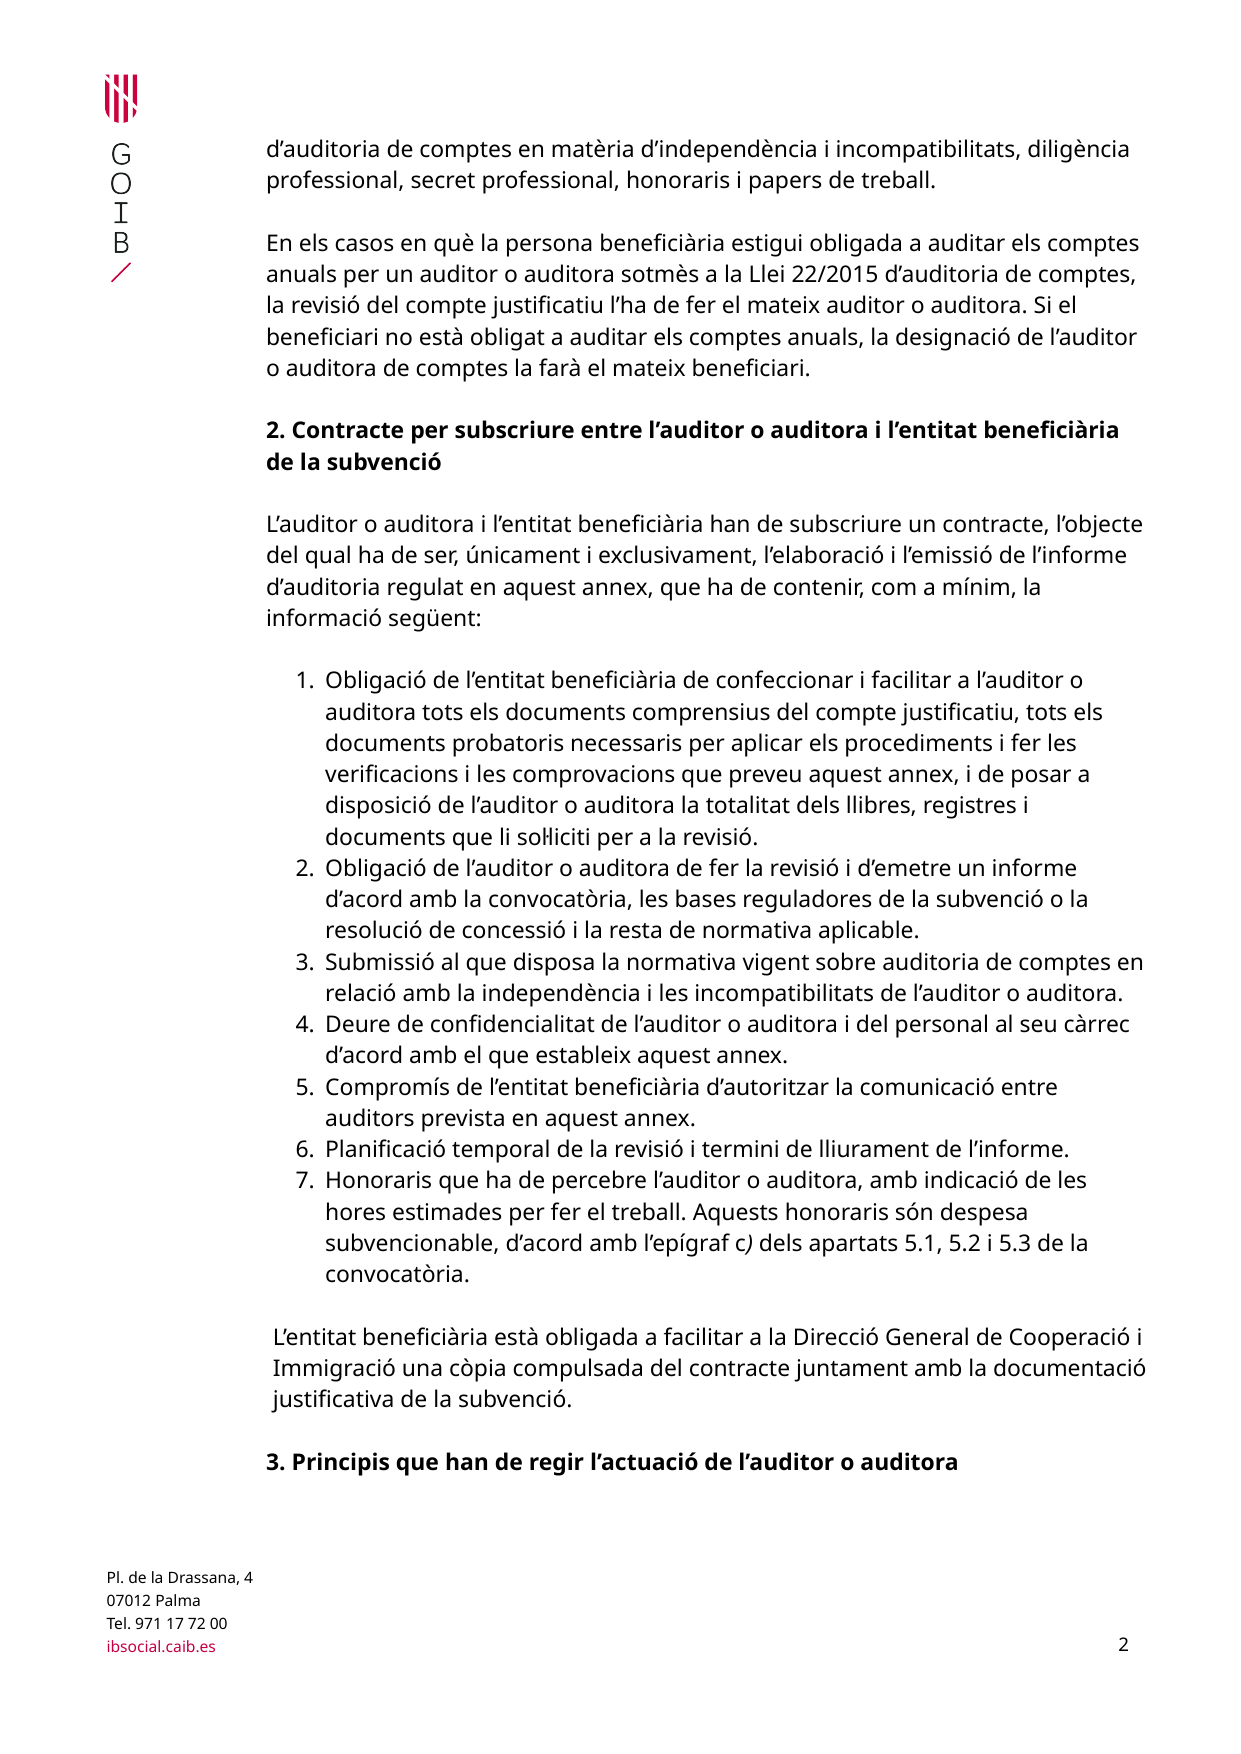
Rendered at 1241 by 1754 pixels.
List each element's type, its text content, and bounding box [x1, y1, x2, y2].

text 2. Contracte per subscriure entre l’auditor o auditora i l’entitat beneficiària de la subvenció [266, 414, 1152, 477]
list Compromís de l’entitat beneficiària d’autoritzar la comunicació entre auditors prevista en aquest annex. [295, 1070, 1152, 1133]
text L’entitat beneficiària està obligada a facilitar a la Direcció General de Cooperació i Immigració una còpia compulsada del contracte juntament amb la documentació justificativa de la subvenció. [273, 1320, 1152, 1414]
list Honoraris que ha de percebre l’auditor o auditora, amb indicació de les hores estimades per fer el treball. Aquests honoraris són despesa subvencionable, d’acord amb l’epígraf c) dels apartats 5.1, 5.2 i 5.3 de la convocatòria. [295, 1164, 1152, 1289]
list Submissió al que disposa la normativa vigent sobre auditoria de comptes en relació amb la independència i les incompatibilitats de l’auditor o auditora. [295, 945, 1152, 1008]
text En els casos en què la persona beneficiària estigui obligada a auditar els comptes anuals per un auditor o auditora sotmès a la Llei 22/2015 d’auditoria de comptes, la revisió del compte justificatiu l’ha de fer el mateix auditor o auditora. Si el beneficiari no està obligat a auditar els comptes anuals, la designació de l’auditor o auditora de comptes la farà el mateix beneficiari. [266, 227, 1152, 383]
list Obligació de l’auditor o auditora de fer la revisió i d’emetre un informe d’acord amb la convocatòria, les bases reguladores de la subvenció o la resolució de concessió i la resta de normativa aplicable. [295, 852, 1152, 945]
list Obligació de l’entitat beneficiària de confeccionar i facilitar a l’auditor o auditora tots els documents comprensius del compte justificatiu, tots els documents probatoris necessaris per aplicar els procediments i fer les verificacions i les comprovacions que preveu aquest annex, i de posar a disposició de l’auditor o auditora la totalitat dels llibres, registres i documents que li sol·liciti per a la revisió. [295, 664, 1152, 852]
text L’auditor o auditora i l’entitat beneficiària han de subscriure un contracte, l’objecte del qual ha de ser, únicament i exclusivament, l’elaboració i l’emissió de l’informe d’auditoria regulat en aquest annex, que ha de contenir, com a mínim, la informació següent: [266, 508, 1152, 633]
list Deure de confidencialitat de l’auditor o auditora i del personal al seu càrrec d’acord amb el que estableix aquest annex. [295, 1008, 1152, 1070]
text d’auditoria de comptes en matèria d’independència i incompatibilitats, diligència professional, secret professional, honoraris i papers de treball. [266, 133, 1152, 195]
text 3. Principis que han de regir l’actuació de l’auditor o auditora [266, 1445, 1152, 1477]
list Planificació temporal de la revisió i termini de lliurament de l’informe. [295, 1133, 1152, 1164]
picture [76, 51, 166, 313]
